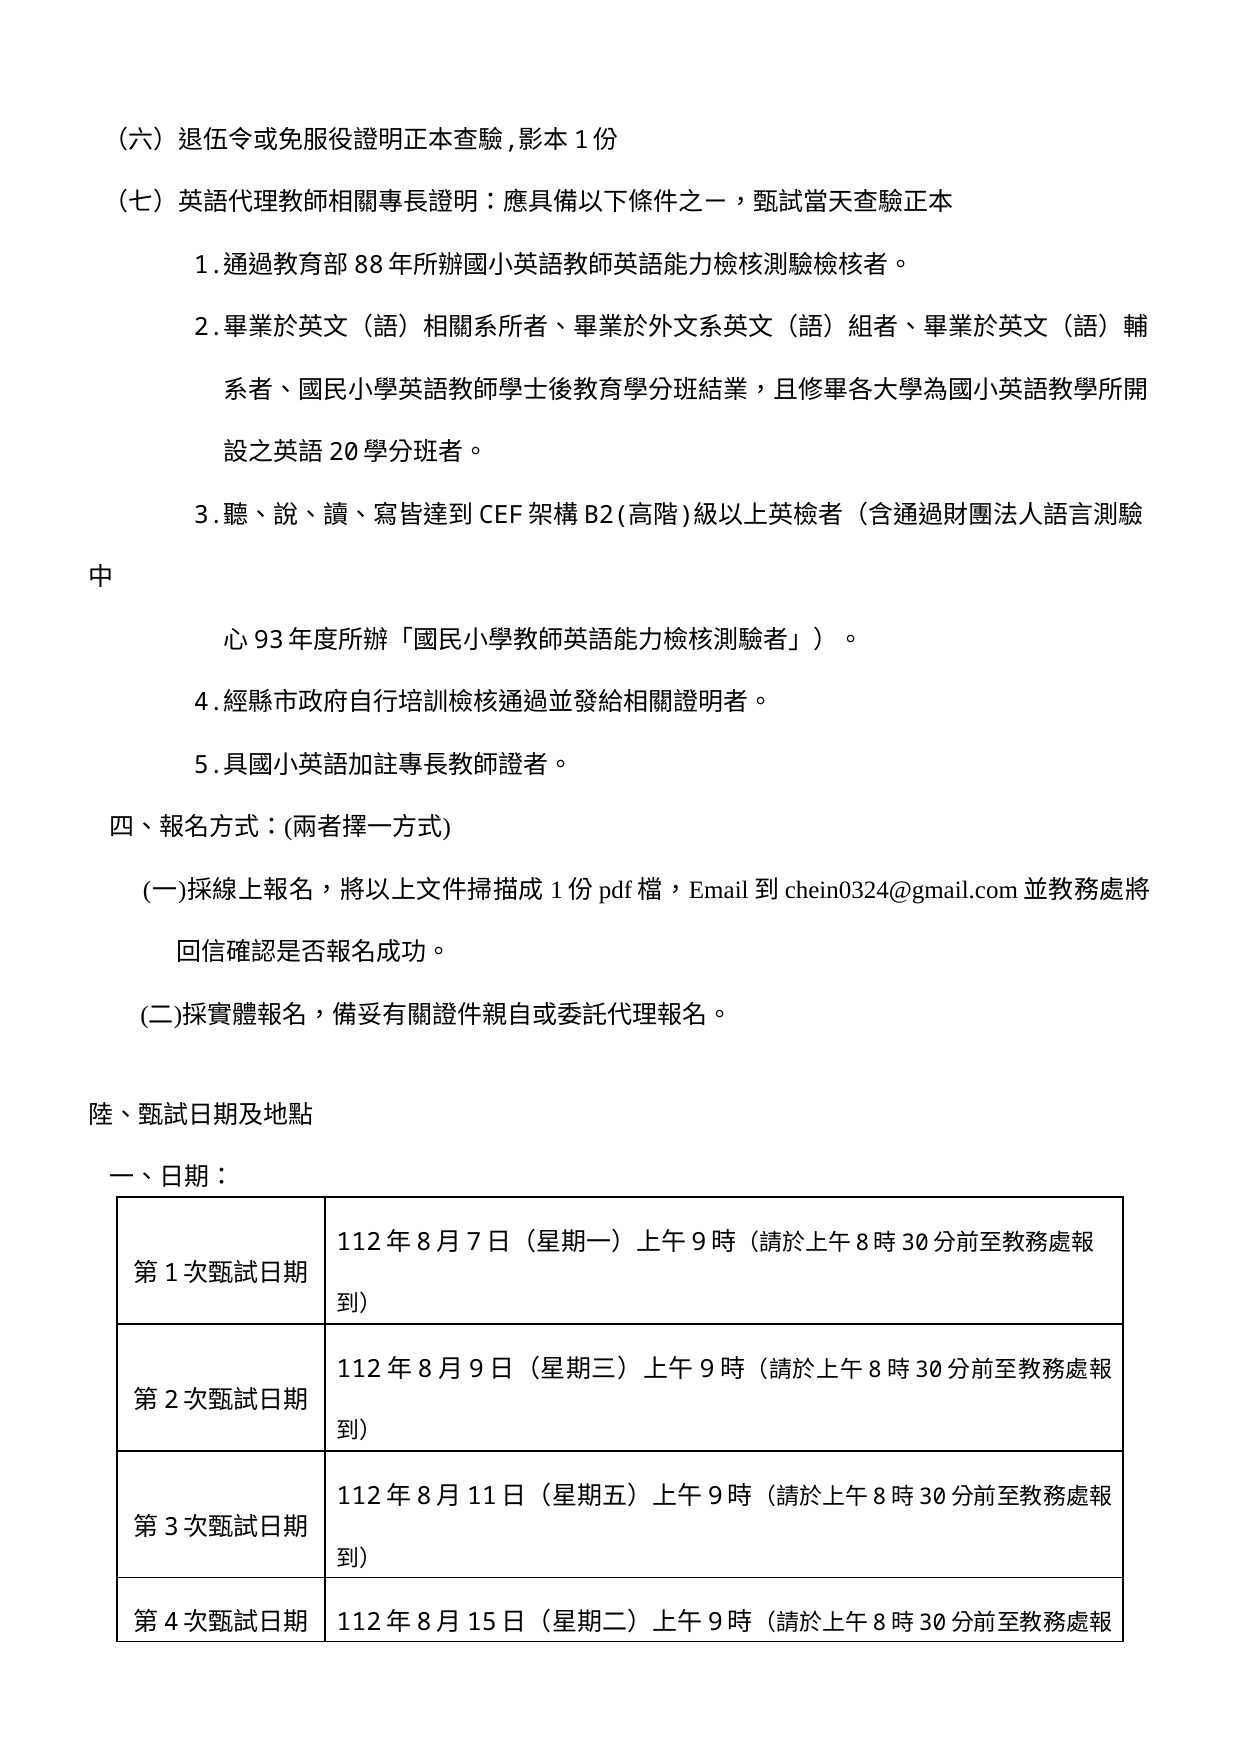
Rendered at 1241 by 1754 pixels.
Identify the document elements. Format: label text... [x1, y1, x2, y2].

text (二)採實體報名，備妥有關證件親自或委託代理報名。 [109, 971, 1152, 1033]
text 陸、甄試日期及地點 [89, 1071, 1152, 1133]
text 5.具國小英語加註專長教師證者。 [89, 721, 1152, 783]
text 一、日期： [109, 1133, 1152, 1196]
table_cell 第3次甄試日期 [118, 1452, 324, 1577]
text (一)採線上報名，將以上文件掃描成1份pdf檔，Email到chein0324@gmail.com並教務處將回信確認是否報名成功。 [89, 846, 1152, 971]
table_header 112年8月7日（星期一）上午9時（請於上午8時30分前至教務處報到） [326, 1198, 1122, 1323]
text 四、報名方式：(兩者擇一方式) [109, 783, 1152, 846]
text （六）退伍令或免服役證明正本查驗,影本1份 [89, 96, 1152, 158]
text 2.畢業於英文（語）相關系所者、畢業於外文系英文（語）組者、畢業於英文（語）輔 [89, 283, 1152, 346]
table_cell 第4次甄試日期 [118, 1578, 324, 1641]
text 心93年度所辦「國民小學教師英語能力檢核測驗者」）。 [89, 596, 1152, 658]
text （七）英語代理教師相關專長證明：應具備以下條件之ㄧ，甄試當天查驗正本 [89, 158, 1152, 221]
table_cell 112年8月11日（星期五）上午9時（請於上午8時30分前至教務處報到） [326, 1452, 1122, 1577]
text 設之英語20學分班者。 [89, 408, 1152, 471]
table_header 第1次甄試日期 [118, 1198, 324, 1323]
text 系者、國民小學英語教師學士後教育學分班結業，且修畢各大學為國小英語教學所開 [89, 346, 1152, 408]
text 1.通過教育部88年所辦國小英語教師英語能力檢核測驗檢核者。 [89, 221, 1152, 283]
text 4.經縣市政府自行培訓檢核通過並發給相關證明者。 [89, 658, 1152, 721]
table_cell 112年8月15日（星期二）上午9時（請於上午8時30分前至教務處報 [326, 1578, 1122, 1641]
table_cell 112年8月9日（星期三）上午9時（請於上午8時30分前至教務處報到） [326, 1325, 1122, 1450]
text 3.聽、說、讀、寫皆達到CEF架構B2(高階)級以上英檢者（含通過財團法人語言測驗中 [89, 471, 1152, 596]
table_cell 第2次甄試日期 [118, 1325, 324, 1450]
